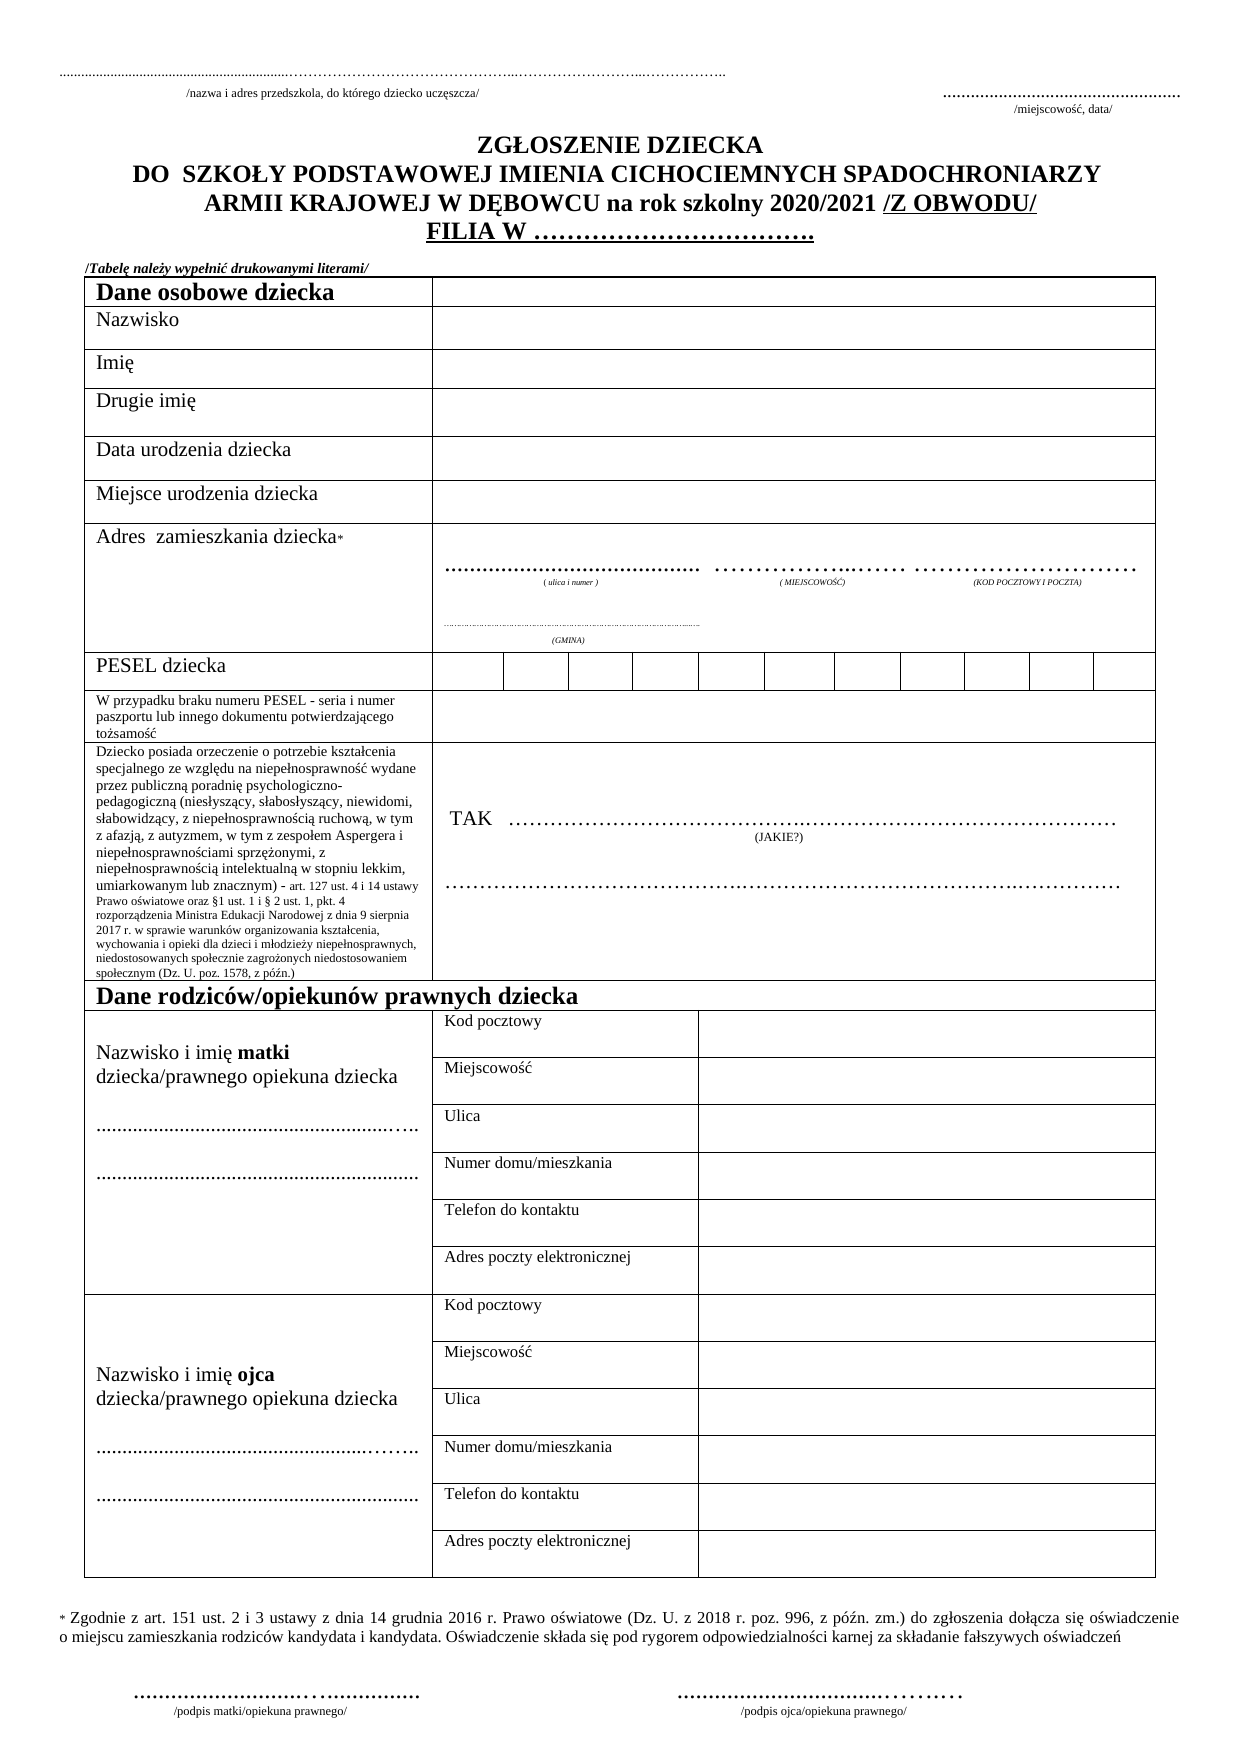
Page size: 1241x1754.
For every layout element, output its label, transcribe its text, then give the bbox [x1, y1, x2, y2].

table_cell [699, 1342, 1155, 1388]
table_cell [699, 1484, 1155, 1530]
text ARMII KRAJOWEJ W DĘBOWCU na rok szkolny 2020/2021 /Z OBWODU/ [59, 188, 1181, 216]
table_cell Dziecko posiada orzeczenie o potrzebie kształcenia specjalnego ze względu na niepełnosprawność wydane przez publiczną poradnię psychologiczno-pedagogiczną (niesłyszący, słabosłyszący, niewidomi, słabowidzący, z niepełnosprawnością ruchową, w tym z afazją, z autyzmem, w tym z zespołem Aspergera i niepełnosprawnościami sprzężonymi, z niepełnosprawnością intelektualną w stopniu lekkim, umiarkowanym lub znacznym) - art. 127 ust. 4 i 14 ustawy Prawo oświatowe oraz §1 ust. 1 i § 2 ust. 1, pkt. 4 rozporządzenia Ministra Edukacji Narodowej z dnia 9 sierpnia 2017 r. w sprawie warunków organizowania kształcenia, wychowania i opieki dla dzieci i młodzieży niepełnosprawnych, niedostosowanych społecznie zagrożonych niedostosowaniem społecznym (Dz. U. poz. 1578, z późn.) [85, 743, 432, 980]
table_cell [699, 1011, 1155, 1057]
table_cell ......................................... ……………...…… ……………………… ( ulica i numer ) ( MIEJSCOWOŚĆ) (KOD POCZTOWY I POCZTA) ……………………………………………………………………………………...…. (GMINA) [433, 524, 1155, 652]
table_cell [965, 653, 1029, 690]
table_header Dane osobowe dziecka [85, 278, 432, 306]
table_cell [433, 307, 1155, 349]
table_cell [699, 653, 764, 690]
table_cell W przypadku braku numeru PESEL - seria i numer paszportu lub innego dokumentu potwierdzającego tożsamość [85, 691, 432, 742]
table_cell [433, 350, 1155, 387]
table_cell [504, 653, 568, 690]
table_cell [1030, 653, 1093, 690]
table_cell [699, 1105, 1155, 1152]
text FILIA W ……………………………. [59, 216, 1181, 245]
text /miejscowość, data/ [59, 101, 1181, 116]
table_cell Kod pocztowy [433, 1295, 698, 1341]
table_cell [433, 653, 503, 690]
table_cell [699, 1389, 1155, 1435]
table_cell [699, 1153, 1155, 1199]
table_cell [433, 691, 1155, 742]
table_cell Numer domu/mieszkania [433, 1153, 698, 1199]
table_cell Adres poczty elektronicznej [433, 1531, 698, 1577]
table_cell Nazwisko [85, 307, 432, 349]
table_cell Miejscowość [433, 1342, 698, 1388]
text DO SZKOŁY PODSTAWOWEJ IMIENIA CICHOCIEMNYCH SPADOCHRONIARZY [59, 159, 1181, 188]
table_cell TAK …………………………………….……………………………………… (JAKIE?) …………………………………….………………………………….…………… [433, 743, 1155, 980]
table_cell Adres zamieszkania dziecka* [85, 524, 432, 652]
table_cell Telefon do kontaktu [433, 1484, 698, 1530]
table_cell Nazwisko i imię ojca dziecka/prawnego opiekuna dziecka ....................................................…….. .............................................................. [85, 1295, 432, 1577]
table_cell Adres poczty elektronicznej [433, 1247, 698, 1293]
text ...........................…............... .................................…….… [133, 1675, 1181, 1704]
text ...............................................................………………………………………...……………………...…………….. [59, 63, 1181, 80]
table_cell [569, 653, 632, 690]
table_cell [901, 653, 964, 690]
table_cell Nazwisko i imię matki dziecka/prawnego opiekuna dziecka ........................................................….. .............................................................. [85, 1011, 432, 1293]
table_cell Telefon do kontaktu [433, 1200, 698, 1246]
table_cell Drugie imię [85, 389, 432, 436]
text * Zgodnie z art. 151 ust. 2 i 3 ustawy z dnia 14 grudnia 2016 r. Prawo oświatowe (Dz. U. z 2018 r. poz. 996, z późn. zm.) do zgłoszenia dołącza się oświadczenie o miejscu zamieszkania rodziców kandydata i kandydata. Oświadczenie składa się pod rygorem odpowiedzialności karnej za składanie fałszywych oświadczeń [59, 1607, 1181, 1646]
table_cell Miejsce urodzenia dziecka [85, 481, 432, 523]
table_cell [433, 389, 1155, 436]
table_cell [699, 1436, 1155, 1483]
table_cell Data urodzenia dziecka [85, 437, 432, 479]
text /podpis matki/opiekuna prawnego/ /podpis ojca/opiekuna prawnego/ [133, 1704, 1181, 1718]
table_cell [1094, 653, 1155, 690]
text /Tabelę należy wypełnić drukowanymi literami/ [0, 259, 1181, 276]
table_cell [699, 1058, 1155, 1104]
table_cell Miejscowość [433, 1058, 698, 1104]
text /nazwa i adres przedszkola, do którego dziecko uczęszcza/ ................................................... [59, 80, 1181, 101]
table_cell Ulica [433, 1105, 698, 1152]
table_cell Kod pocztowy [433, 1011, 698, 1057]
table_cell [699, 1200, 1155, 1246]
table_cell [765, 653, 834, 690]
table_cell Dane rodziców/opiekunów prawnych dziecka [85, 981, 1155, 1010]
table_cell [699, 1295, 1155, 1341]
table_cell [433, 437, 1155, 479]
table_cell Ulica [433, 1389, 698, 1435]
table_cell [433, 481, 1155, 523]
table_cell [699, 1531, 1155, 1577]
table_cell [699, 1247, 1155, 1293]
table_cell [633, 653, 698, 690]
table_cell [835, 653, 900, 690]
table_cell Imię [85, 350, 432, 387]
table_header [433, 278, 1155, 306]
text ZGŁOSZENIE DZIECKA [59, 130, 1181, 159]
table_cell Numer domu/mieszkania [433, 1436, 698, 1483]
table_cell PESEL dziecka [85, 653, 432, 690]
